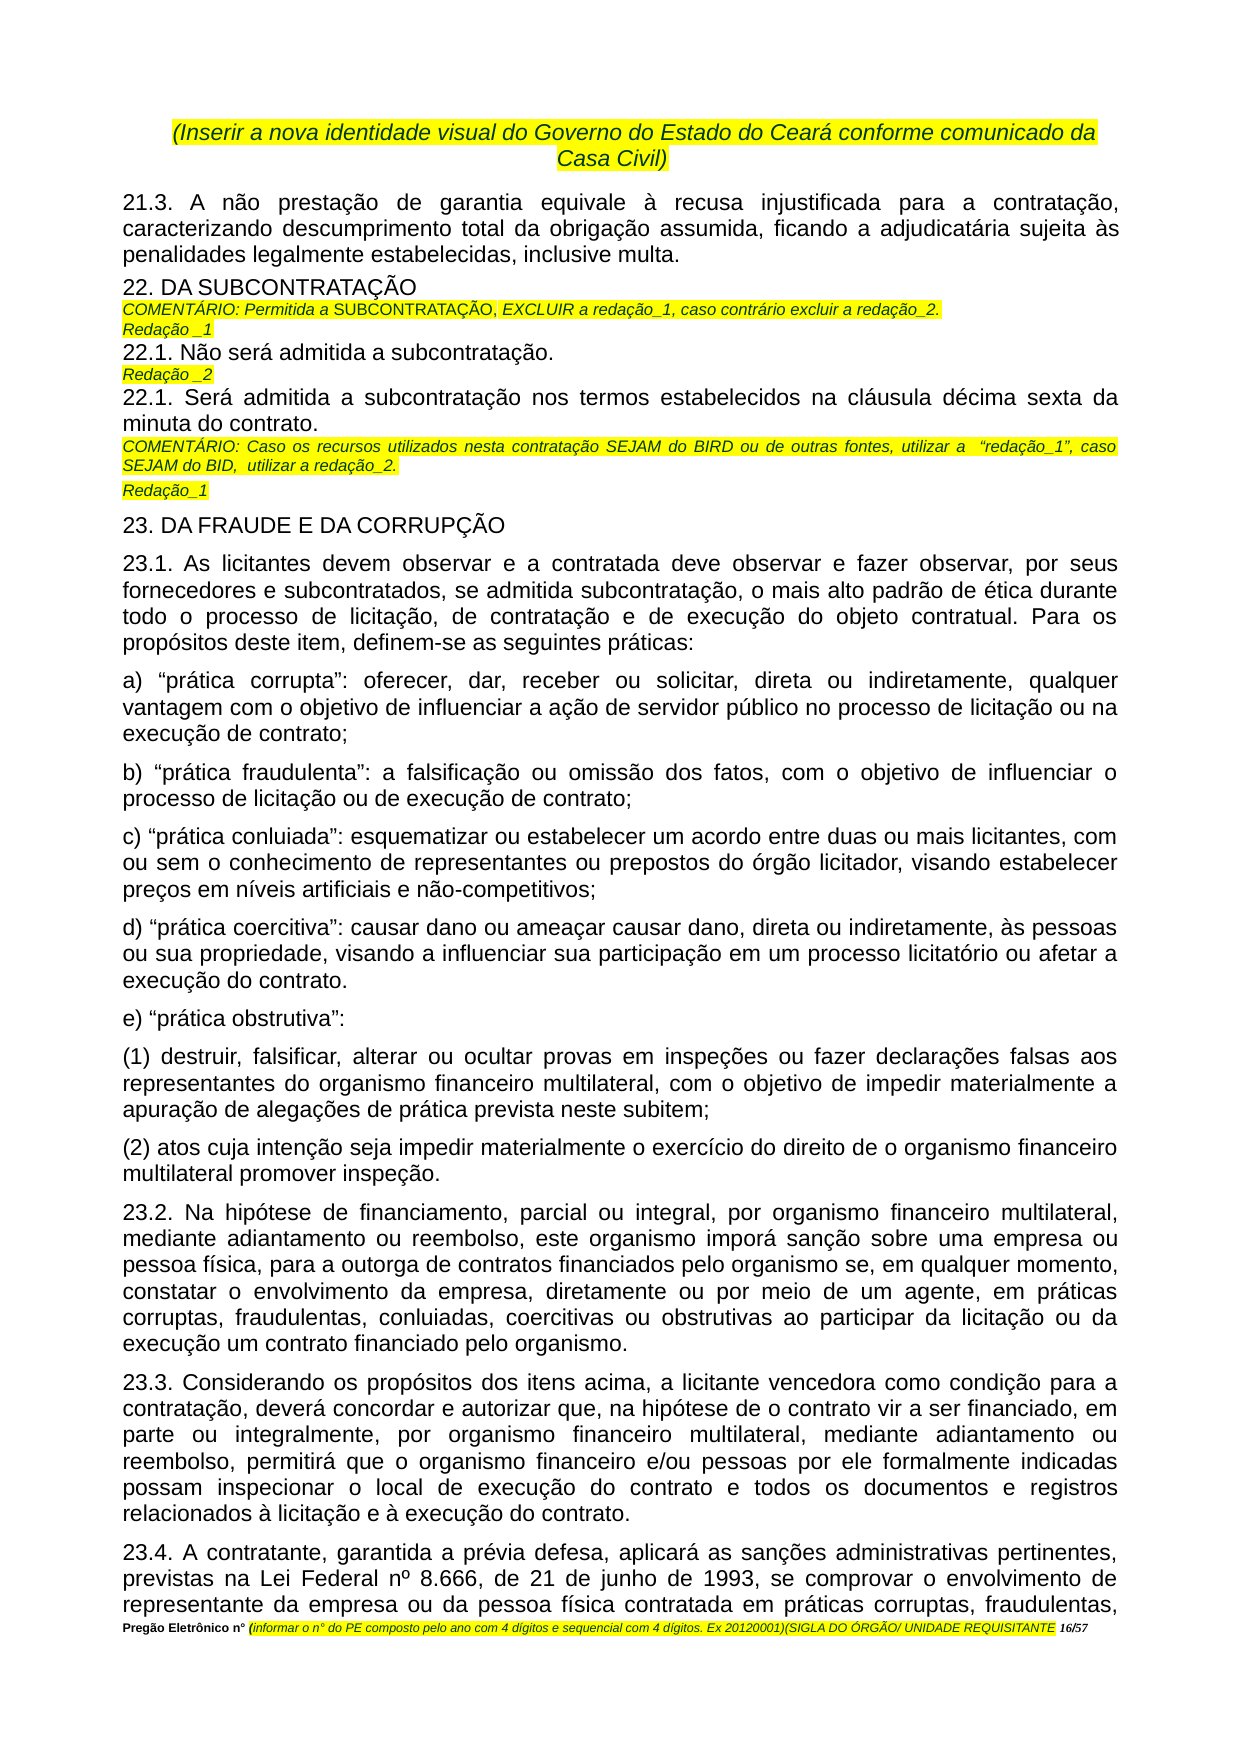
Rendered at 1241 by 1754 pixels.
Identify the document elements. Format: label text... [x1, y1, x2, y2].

text 23.3. Considerando os propósitos dos itens acima, a licitante vencedora como condição para a contratação, deverá concordar e autorizar que, na hipótese de o contrato vir a ser financiado, em parte ou integralmente, por organismo financeiro multilateral, mediante adiantamento ou reembolso, permitirá que o organismo financeiro e/ou pessoas por ele formalmente indicadas possam inspecionar o local de execução do contrato e todos os documentos e registros relacionados à licitação e à execução do contrato. [122, 1369, 1118, 1527]
text (2) atos cuja intenção seja impedir materialmente o exercício do direito de o organismo financeiro multilateral promover inspeção. [122, 1134, 1118, 1187]
text 23. DA FRAUDE E DA CORRUPÇÃO [122, 512, 1118, 538]
text 22. DA SUBCONTRATAÇÃO [122, 274, 1118, 300]
text (1) destruir, falsificar, alterar ou ocultar provas em inspeções ou fazer declarações falsas aos representantes do organismo financeiro multilateral, com o objetivo de impedir materialmente a apuração de alegações de prática prevista neste subitem; [122, 1043, 1118, 1122]
text 23.2. Na hipótese de financiamento, parcial ou integral, por organismo financeiro multilateral, mediante adiantamento ou reembolso, este organismo imporá sanção sobre uma empresa ou pessoa física, para a outorga de contratos financiados pelo organismo se, em qualquer momento, constatar o envolvimento da empresa, diretamente ou por meio de um agente, em práticas corruptas, fraudulentas, conluiadas, coercitivas ou obstrutivas ao participar da licitação ou da execução um contrato financiado pelo organismo. [122, 1199, 1118, 1357]
text d) “prática coercitiva”: causar dano ou ameaçar causar dano, direta ou indiretamente, às pessoas ou sua propriedade, visando a influenciar sua participação em um processo licitatório ou afetar a execução do contrato. [122, 914, 1118, 993]
text b) “prática fraudulenta”: a falsificação ou omissão dos fatos, com o objetivo de influenciar o processo de licitação ou de execução de contrato; [122, 758, 1118, 811]
text Redação _2 [122, 365, 1118, 384]
text Redação _1 [122, 319, 1118, 338]
text 23.1. As licitantes devem observar e a contratada deve observar e fazer observar, por seus fornecedores e subcontratados, se admitida subcontratação, o mais alto padrão de ética durante todo o processo de licitação, de contratação e de execução do objeto contratual. Para os propósitos deste item, definem-se as seguintes práticas: [122, 550, 1118, 656]
text 21.3. A não prestação de garantia equivale à recusa injustificada para a contratação, caracterizando descumprimento total da obrigação assumida, ficando a adjudicatária sujeita às penalidades legalmente estabelecidas, inclusive multa. [122, 189, 1120, 268]
text Redação_1 [122, 481, 1118, 500]
text e) “prática obstrutiva”: [122, 1005, 1118, 1031]
text COMENTÁRIO: Caso os recursos utilizados nesta contratação SEJAM do BIRD ou de outras fontes, utilizar a “redação_1”, caso SEJAM do BID, utilizar a redação_2. [122, 437, 1118, 475]
text 22.1. Não será admitida a subcontratação. [122, 338, 1118, 365]
text a) “prática corrupta”: oferecer, dar, receber ou solicitar, direta ou indiretamente, qualquer vantagem com o objetivo de influenciar a ação de servidor público no processo de licitação ou na execução de contrato; [122, 667, 1118, 747]
text 22.1. Será admitida a subcontratação nos termos estabelecidos na cláusula décima sexta da minuta do contrato. [122, 384, 1118, 437]
text COMENTÁRIO: Permitida a SUBCONTRATAÇÃO, EXCLUIR a redação_1, caso contrário excluir a redação_2. [122, 300, 1118, 319]
text c) “prática conluiada”: esquematizar ou estabelecer um acordo entre duas ou mais licitantes, com ou sem o conhecimento de representantes ou prepostos do órgão licitador, visando estabelecer preços em níveis artificiais e não-competitivos; [122, 823, 1118, 902]
text 23.4. A contratante, garantida a prévia defesa, aplicará as sanções administrativas pertinentes, previstas na Lei Federal nº 8.666, de 21 de junho de 1993, se comprovar o envolvimento de representante da empresa ou da pessoa física contratada em práticas corruptas, fraudulentas, [122, 1539, 1118, 1618]
